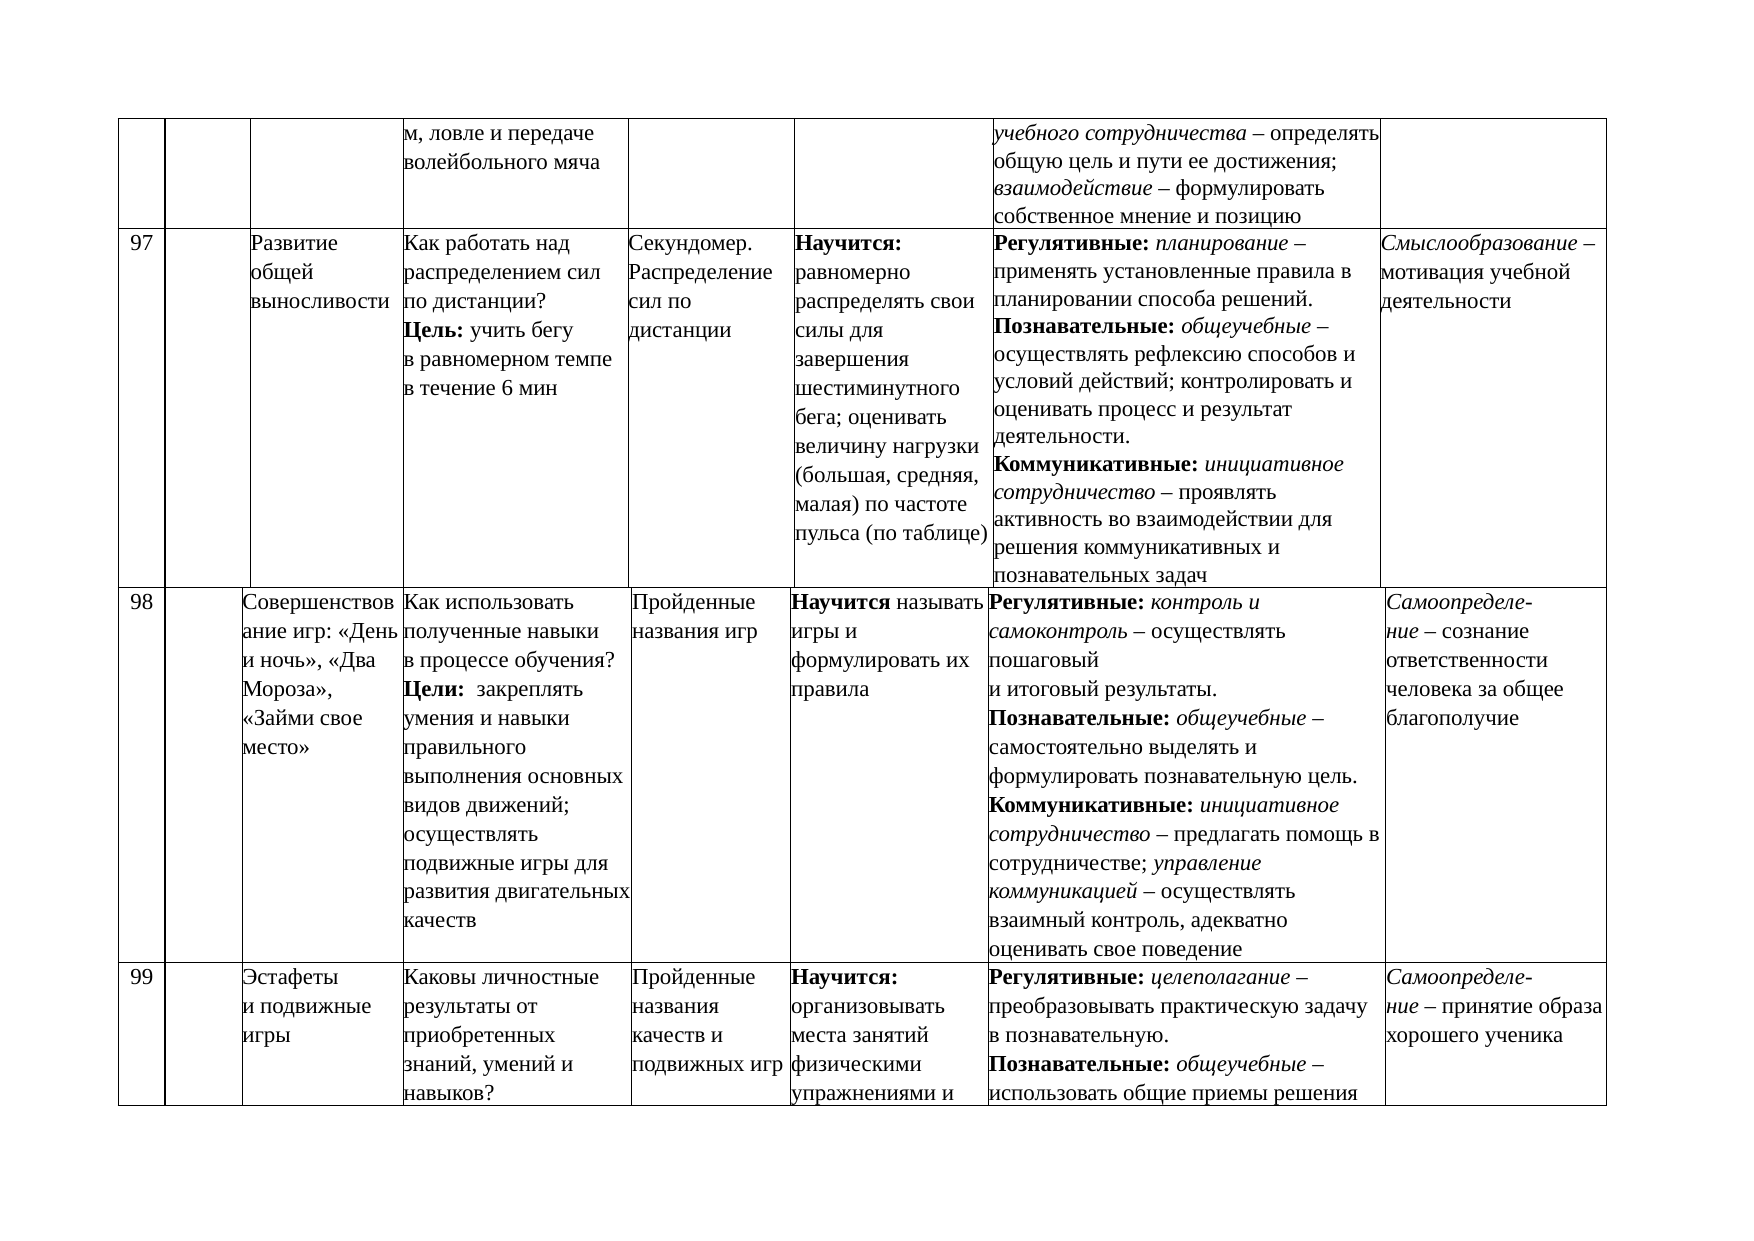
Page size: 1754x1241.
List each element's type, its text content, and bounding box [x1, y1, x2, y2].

table_cell [166, 229, 250, 587]
table_cell 98 [119, 588, 164, 962]
table_cell Самоопределе- ние – сознание ответственности человека за общее благополучие [1386, 588, 1606, 962]
table_cell Научится называть игры и формулировать их правила [791, 588, 988, 962]
table_cell Эстафеты и подвижные игры [243, 963, 403, 1105]
table_cell [166, 119, 250, 228]
table_cell Пройденные названия игр [632, 588, 790, 962]
table_cell [1607, 587, 1614, 962]
table_cell м, ловле и передаче волейбольного мяча [404, 119, 628, 228]
table_cell Смыслообразование – мотивация учебной деятельности [1381, 229, 1606, 587]
table_cell [1381, 119, 1606, 228]
table_cell [1614, 228, 1621, 587]
table_cell Совершенствование игр: «День и ночь», «Два Мороза», «Займи свое место» [243, 588, 403, 962]
table_cell Научится: организовывать места занятий физическими упражнениями и [791, 963, 988, 1105]
table_cell Секундомер. Распределение сил по дистанции [629, 229, 794, 587]
table_cell Развитие общей выносливости [251, 229, 403, 587]
table_cell Самоопределе- ние – принятие образа хорошего ученика [1386, 963, 1606, 1105]
table_cell [119, 119, 164, 228]
table_cell Регулятивные: целеполагание – преобразовывать практическую задачу в познавательную. Познавательные: общеучебные – использовать общие приемы решения [989, 963, 1385, 1105]
table_cell учебного сотрудничества – определять общую цель и пути ее достижения; взаимодействие – формулировать собственное мнение и позицию [994, 119, 1380, 228]
table_cell Как использовать полученные навыки в процессе обучения? Цели: закреплять умения и навыки правильного выполнения основных видов движений; осуществлять подвижные игры для развития двигательных качеств [404, 588, 631, 962]
table_cell [629, 119, 794, 228]
table_cell [1607, 118, 1614, 228]
table_cell Пройденные названия качеств и подвижных игр [632, 963, 790, 1105]
table_cell [1614, 118, 1621, 228]
table_cell [166, 963, 242, 1105]
table_cell 97 [119, 229, 164, 587]
table_cell [795, 119, 993, 228]
table_cell Регулятивные: контроль и самоконтроль – осуществлять пошаговый и итоговый результаты. Познавательные: общеучебные – самостоятельно выделять и формулировать познавательную цель. Коммуникативные: инициативное сотрудничество – предлагать помощь в сотрудничестве; управление коммуникацией – осуществлять взаимный контроль, адекватно оценивать свое поведение [989, 588, 1385, 962]
table_cell Каковы личностные результаты от приобретенных знаний, умений и навыков? [404, 963, 631, 1105]
table_cell [1607, 962, 1614, 1105]
table_cell [251, 119, 403, 228]
table_cell [166, 588, 242, 962]
table_cell 99 [119, 963, 164, 1105]
table_cell [1607, 228, 1614, 587]
table_cell Регулятивные: планирование – применять установленные правила в планировании способа решений. Познавательные: общеучебные – осуществлять рефлексию способов и условий действий; контролировать и оценивать процесс и результат деятельности. Коммуникативные: инициативное сотрудничество – проявлять активность во взаимодействии для решения коммуникативных и познавательных задач [994, 229, 1380, 587]
table_cell Научится: равномерно распределять свои силы для завершения шестиминутного бега; оценивать величину нагрузки (большая, средняя, малая) по частоте пульса (по таблице) [795, 229, 993, 587]
table_cell Как работать над распределением сил по дистанции? Цель: учить бегу в равномерном темпе в течение 6 мин [404, 229, 628, 587]
table_cell [1614, 587, 1621, 962]
table_cell [1614, 962, 1621, 1105]
